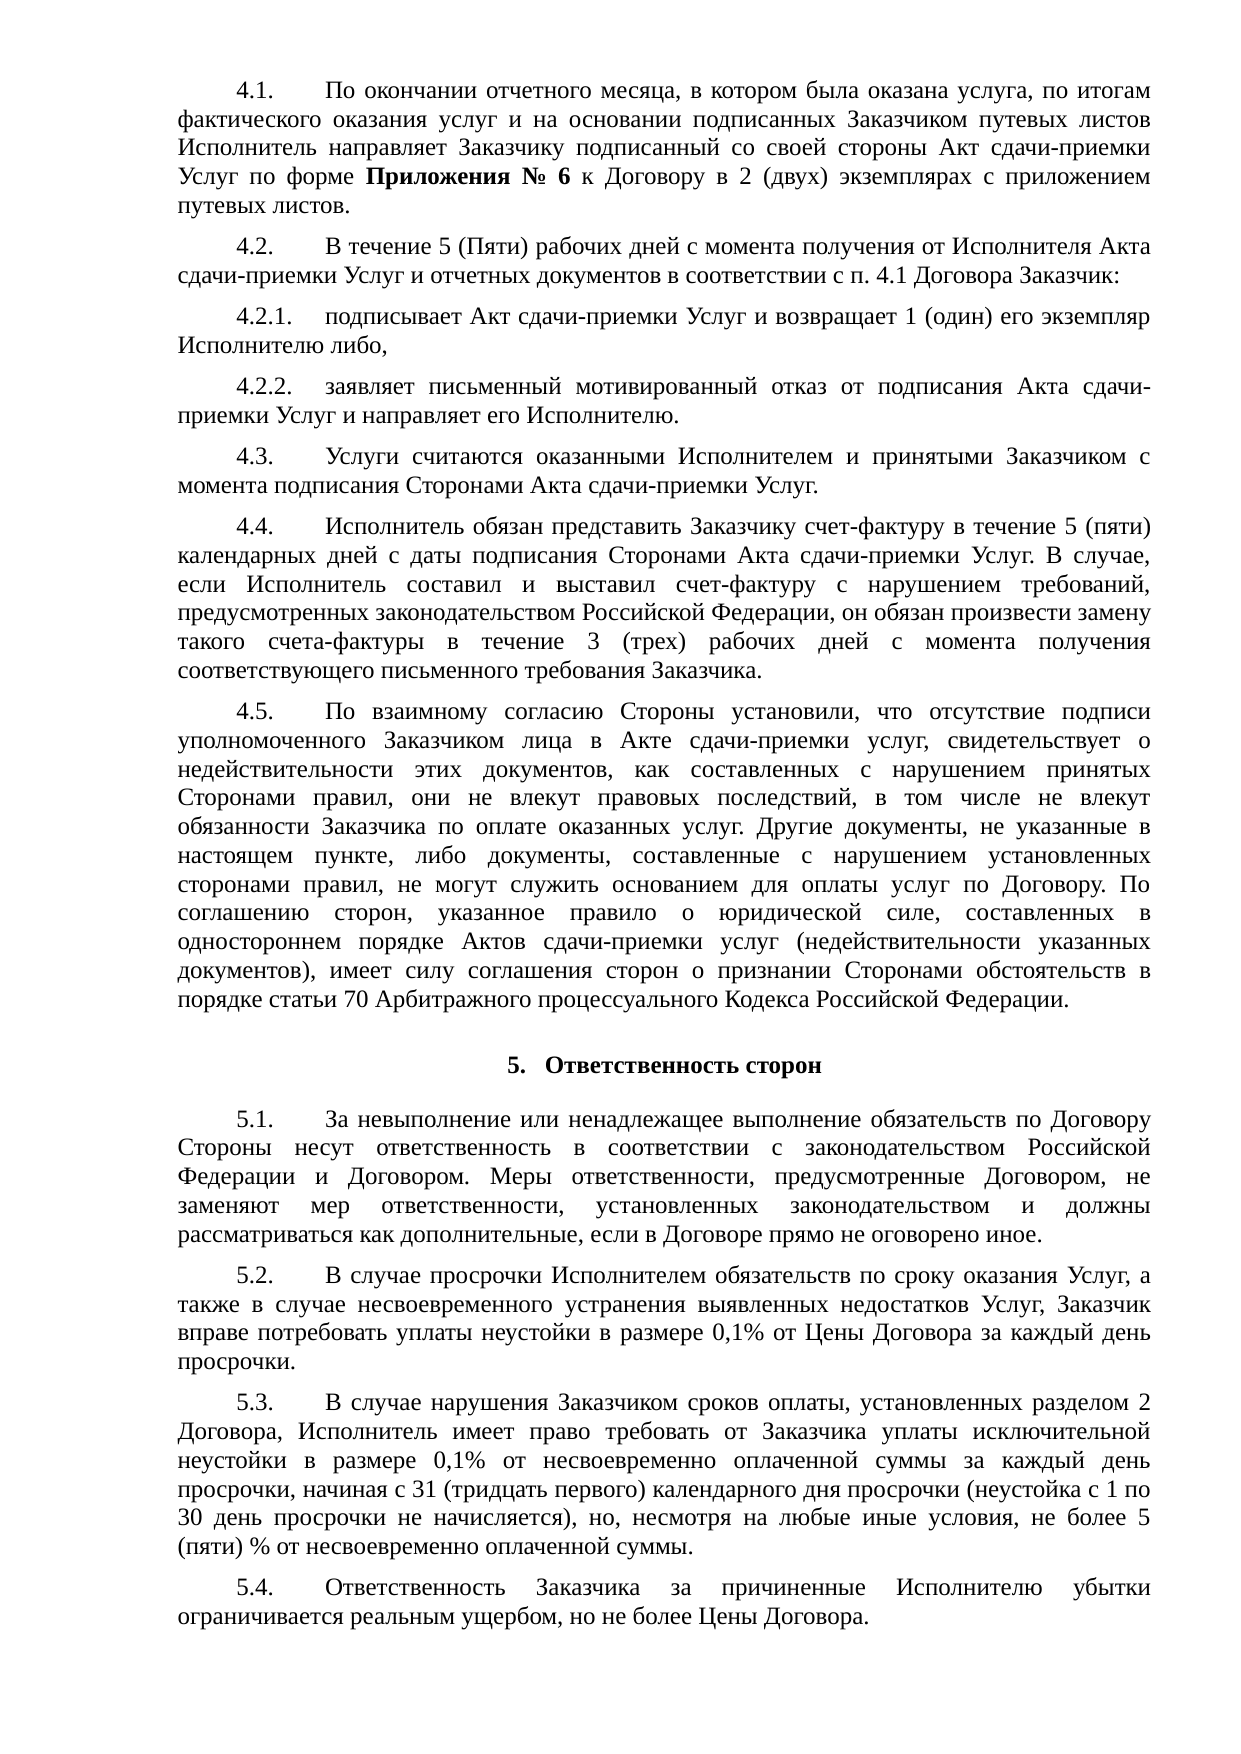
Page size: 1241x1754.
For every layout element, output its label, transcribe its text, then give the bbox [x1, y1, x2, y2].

list В случае нарушения Заказчиком сроков оплаты, установленных разделом 2 Договора, Исполнитель имеет право требовать от Заказчика уплаты исключительной неустойки в размере 0,1% от несвоевременно оплаченной суммы за каждый день просрочки, начиная с 31 (тридцать первого) календарного дня просрочки (неустойка с 1 по 30 день просрочки не начисляется), но, несмотря на любые иные условия, не более 5 (пяти) % от несвоевременно оплаченной суммы. [177, 1387, 1152, 1560]
list Ответственность Заказчика за причиненные Исполнителю убытки ограничивается реальным ущербом, но не более Цены Договора. [177, 1572, 1152, 1630]
list По взаимному согласию Стороны установили, что отсутствие подписи уполномоченного Заказчиком лица в Акте сдачи-приемки услуг, свидетельствует о недействительности этих документов, как составленных с нарушением принятых Сторонами правил, они не влекут правовых последствий, в том числе не влекут обязанности Заказчика по оплате оказанных услуг. Другие документы, не указанные в настоящем пункте, либо документы, составленные с нарушением установленных сторонами правил, не могут служить основанием для оплаты услуг по Договору. По соглашению сторон, указанное правило о юридической силе, составленных в одностороннем порядке Актов сдачи-приемки услуг (недействительности указанных документов), имеет силу соглашения сторон о признании Сторонами обстоятельств в порядке статьи 70 Арбитражного процессуального Кодекса Российской Федерации. [177, 696, 1152, 1012]
list По окончании отчетного месяца, в котором была оказана услуга, по итогам фактического оказания услуг и на основании подписанных Заказчиком путевых листов Исполнитель направляет Заказчику подписанный со своей стороны Акт сдачи-приемки Услуг по форме Приложения № 6 к Договору в 2 (двух) экземплярах с приложением путевых листов. [177, 75, 1152, 219]
list Услуги считаются оказанными Исполнителем и принятыми Заказчиком с момента подписания Сторонами Акта сдачи-приемки Услуг. [177, 441, 1152, 499]
list Ответственность сторон [177, 1050, 1152, 1079]
list За невыполнение или ненадлежащее выполнение обязательств по Договору Стороны несут ответственность в соответствии с законодательством Российской Федерации и Договором. Меры ответственности, предусмотренные Договором, не заменяют мер ответственности, установленных законодательством и должны рассматриваться как дополнительные, если в Договоре прямо не оговорено иное. [177, 1104, 1152, 1247]
list В течение 5 (Пяти) рабочих дней с момента получения от Исполнителя Акта сдачи-приемки Услуг и отчетных документов в соответствии с п. 4.1 Договора Заказчик: [177, 231, 1152, 289]
list В случае просрочки Исполнителем обязательств по сроку оказания Услуг, а также в случае несвоевременного устранения выявленных недостатков Услуг, Заказчик вправе потребовать уплаты неустойки в размере 0,1% от Цены Договора за каждый день просрочки. [177, 1260, 1152, 1375]
list Исполнитель обязан представить Заказчику счет-фактуру в течение 5 (пяти) календарных дней с даты подписания Сторонами Акта сдачи-приемки Услуг. В случае, если Исполнитель составил и выставил счет-фактуру с нарушением требований, предусмотренных законодательством Российской Федерации, он обязан произвести замену такого счета-фактуры в течение 3 (трех) рабочих дней с момента получения соответствующего письменного требования Заказчика. [177, 511, 1152, 684]
list подписывает Акт сдачи-приемки Услуг и возвращает 1 (один) его экземпляр Исполнителю либо, [177, 301, 1152, 359]
list заявляет письменный мотивированный отказ от подписания Акта сдачи-приемки Услуг и направляет его Исполнителю. [177, 371, 1152, 429]
